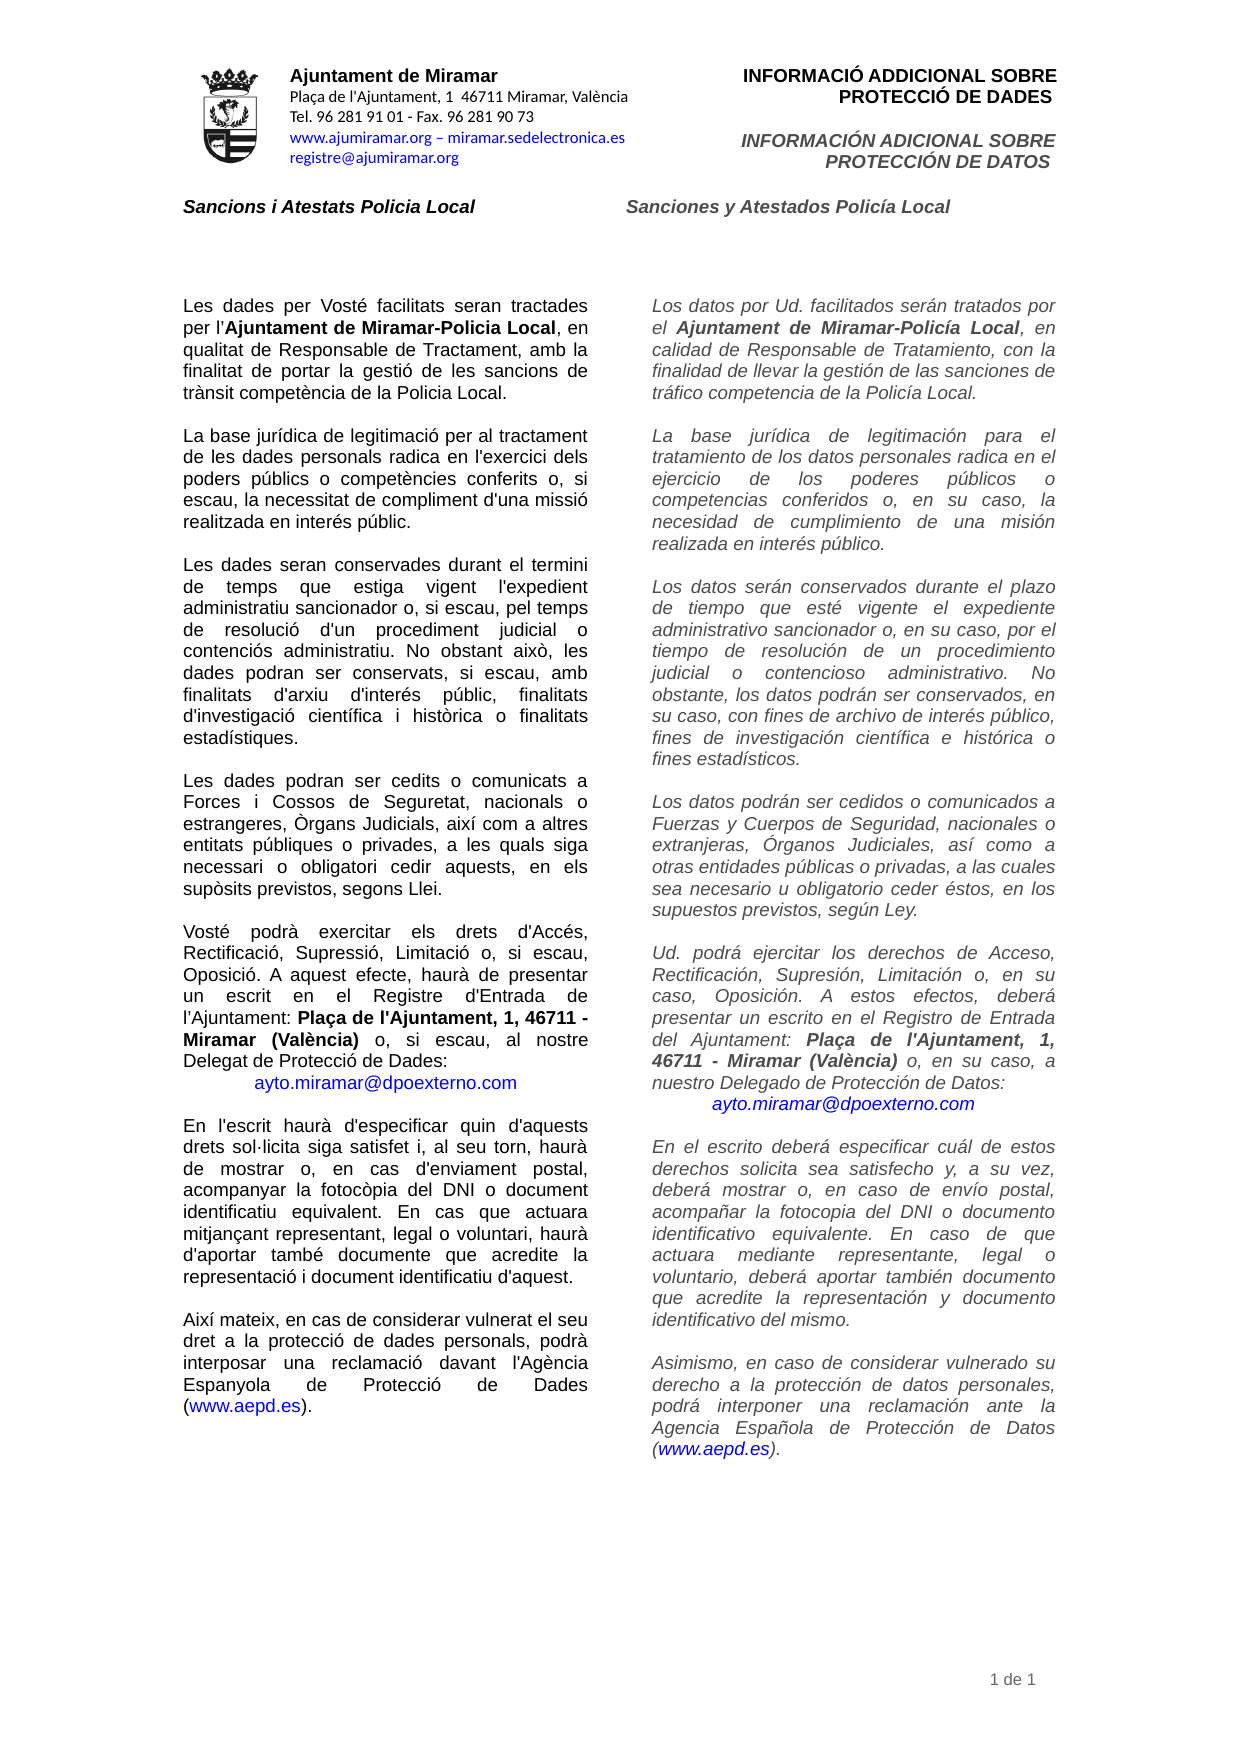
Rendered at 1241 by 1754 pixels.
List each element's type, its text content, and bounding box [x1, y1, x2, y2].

table_header Les dades per Vosté facilitats seran tractades per l’Ajuntament de Miramar-Policia Local, en qualitat de Responsable de Tractament, amb la finalitat de portar la gestió de les sancions de trànsit competència de la Policia Local. La base jurídica de legitimació per al tractament de les dades personals radica en l'exercici dels poders públics o competències conferits o, si escau, la necessitat de compliment d'una missió realitzada en interés públic. Les dades seran conservades durant el termini de temps que estiga vigent l'expedient administratiu sancionador o, si escau, pel temps de resolució d'un procediment judicial o contenciós administratiu. No obstant això, les dades podran ser conservats, si escau, amb finalitats d'arxiu d'interés públic, finalitats d'investigació científica i històrica o finalitats estadístiques. Les dades podran ser cedits o comunicats a Forces i Cossos de Seguretat, nacionals o estrangeres, Òrgans Judicials, així com a altres entitats públiques o privades, a les quals siga necessari o obligatori cedir aquests, en els supòsits previstos, segons Llei. Vosté podrà exercitar els drets d'Accés, Rectificació, Supressió, Limitació o, si escau, Oposició. A aquest efecte, haurà de presentar un escrit en el Registre d'Entrada de l’Ajuntament: Plaça de l'Ajuntament, 1, 46711 - Miramar (València) o, si escau, al nostre Delegat de Protecció de Dades: ayto.miramar@dpoexterno.com En l'escrit haurà d'especificar quin d'aquests drets sol·licita siga satisfet i, al seu torn, haurà de mostrar o, en cas d'enviament postal, acompanyar la fotocòpia del DNI o document identificatiu equivalent. En cas que actuara mitjançant representant, legal o voluntari, haurà d'aportar també documente que acredite la representació i document identificatiu d'aquest. Així mateix, en cas de considerar vulnerat el seu dret a la protecció de dades personals, podrà interposar una reclamació davant l'Agència Espanyola de Protecció de Dades (www.aepd.es). [177, 290, 594, 1465]
picture [198, 64, 263, 165]
table_header Los datos por Ud. facilitados serán tratados por el Ajuntament de Miramar-Policía Local, en calidad de Responsable de Tratamiento, con la finalidad de llevar la gestión de las sanciones de tráfico competencia de la Policía Local. La base jurídica de legitimación para el tratamiento de los datos personales radica en el ejercicio de los poderes públicos o competencias conferidos o, en su caso, la necesidad de cumplimiento de una misión realizada en interés público. Los datos serán conservados durante el plazo de tiempo que esté vigente el expediente administrativo sancionador o, en su caso, por el tiempo de resolución de un procedimiento judicial o contencioso administrativo. No obstante, los datos podrán ser conservados, en su caso, con fines de archivo de interés público, fines de investigación científica e histórica o fines estadísticos. Los datos podrán ser cedidos o comunicados a Fuerzas y Cuerpos de Seguridad, nacionales o extranjeras, Órganos Judiciales, así como a otras entidades públicas o privadas, a las cuales sea necesario u obligatorio ceder éstos, en los supuestos previstos, según Ley. Ud. podrá ejercitar los derechos de Acceso, Rectificación, Supresión, Limitación o, en su caso, Oposición. A estos efectos, deberá presentar un escrito en el Registro de Entrada del Ajuntament: Plaça de l'Ajuntament, 1, 46711 - Miramar (València) o, en su caso, a nuestro Delegado de Protección de Datos: ayto.miramar@dpoexterno.com En el escrito deberá especificar cuál de estos derechos solicita sea satisfecho y, a su vez, deberá mostrar o, en caso de envío postal, acompañar la fotocopia del DNI o documento identificativo equivalente. En caso de que actuara mediante representante, legal o voluntario, deberá aportar también documento que acredite la representación y documento identificativo del mismo. Asimismo, en caso de considerar vulnerado su derecho a la protección de datos personales, podrá interponer una reclamación ante la Agencia Española de Protección de Datos (www.aepd.es). [646, 290, 1063, 1465]
table_header [594, 290, 646, 1465]
